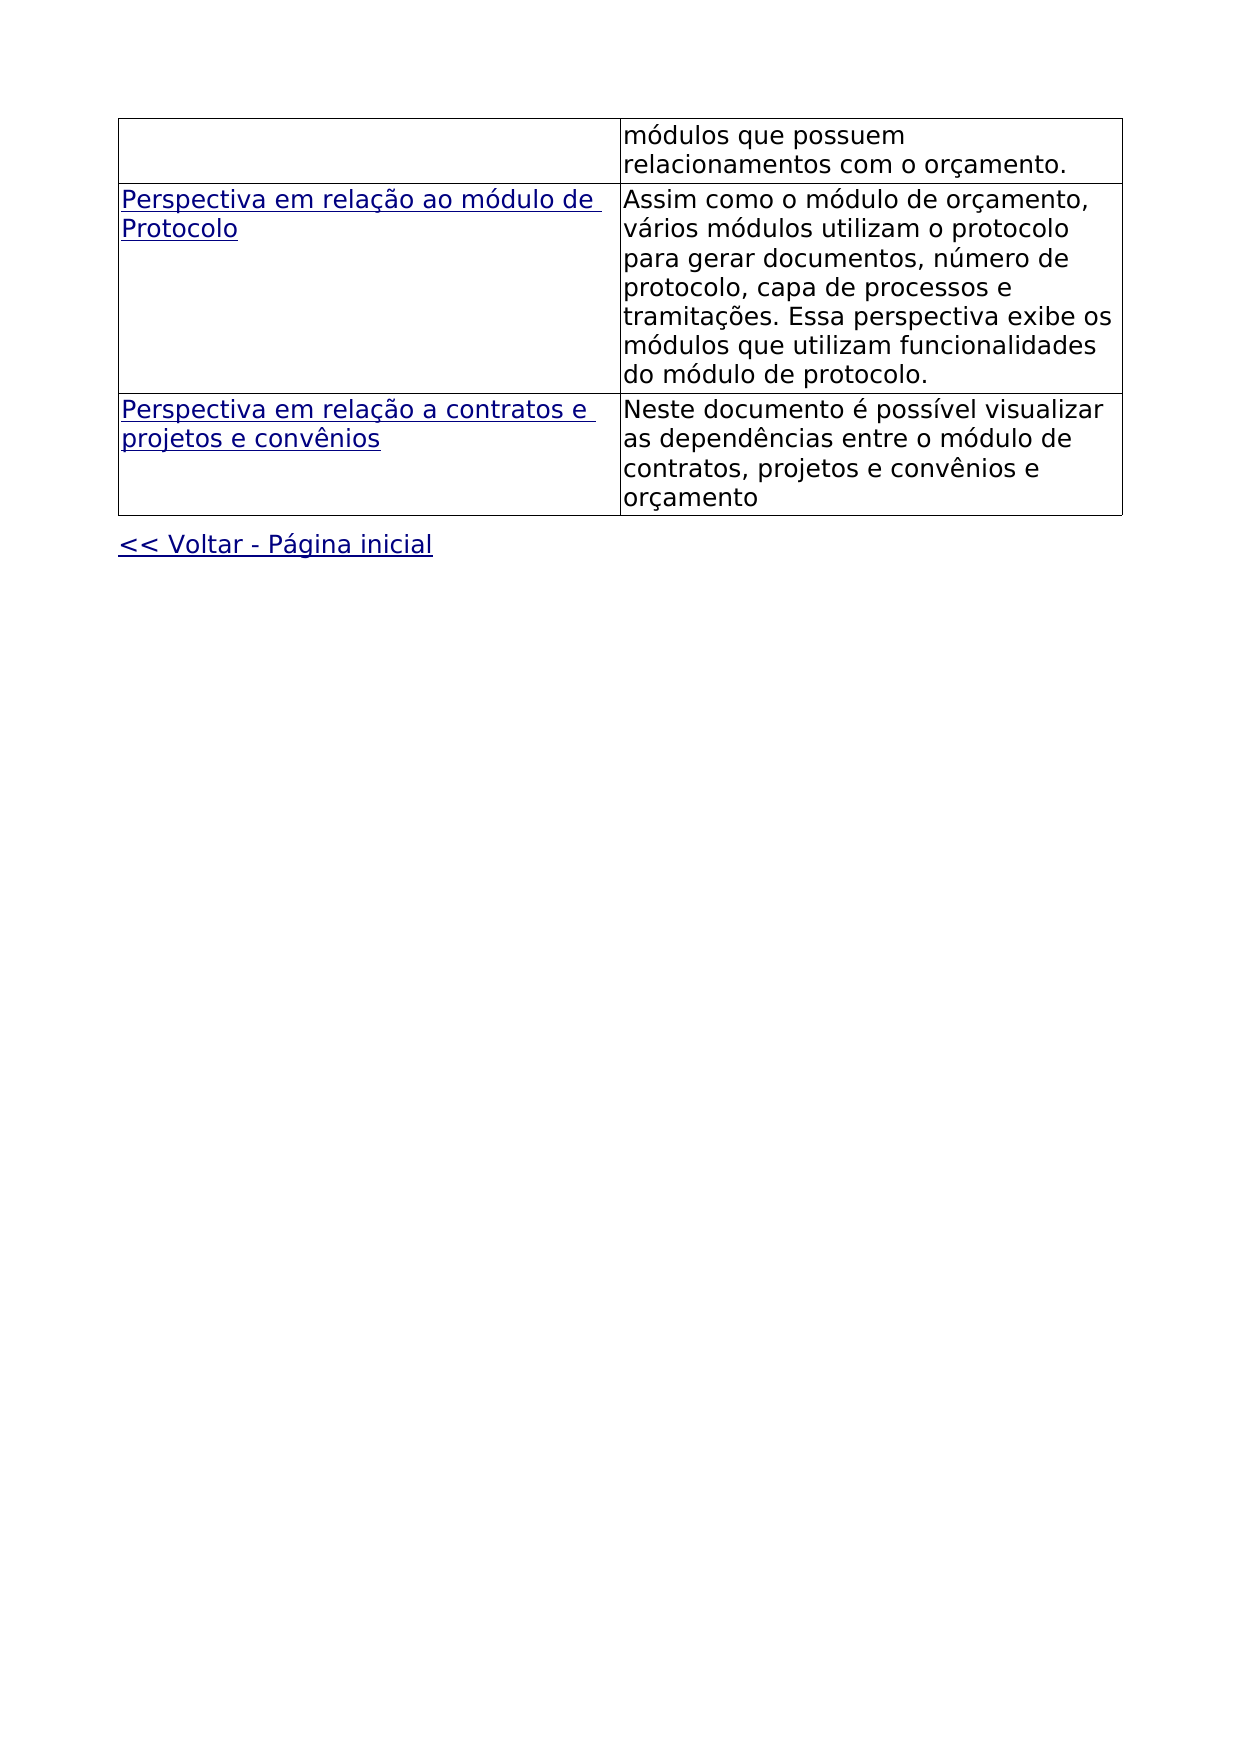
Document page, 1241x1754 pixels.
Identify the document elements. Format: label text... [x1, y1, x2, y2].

table_cell [119, 119, 620, 182]
table_cell Perspectiva em relação a contratos e projetos e convênios [119, 394, 620, 515]
table_cell Assim como o módulo de orçamento, vários módulos utilizam o protocolo para gerar documentos, número de protocolo, capa de processos e tramitações. Essa perspectiva exibe os módulos que utilizam funcionalidades do módulo de protocolo. [621, 184, 1122, 392]
text << Voltar - Página inicial [118, 530, 1122, 559]
table_cell Perspectiva em relação ao módulo de Protocolo [119, 184, 620, 392]
table_cell Neste documento é possível visualizar as dependências entre o módulo de contratos, projetos e convênios e orçamento [621, 394, 1122, 515]
table_cell módulos que possuem relacionamentos com o orçamento. [621, 119, 1122, 182]
